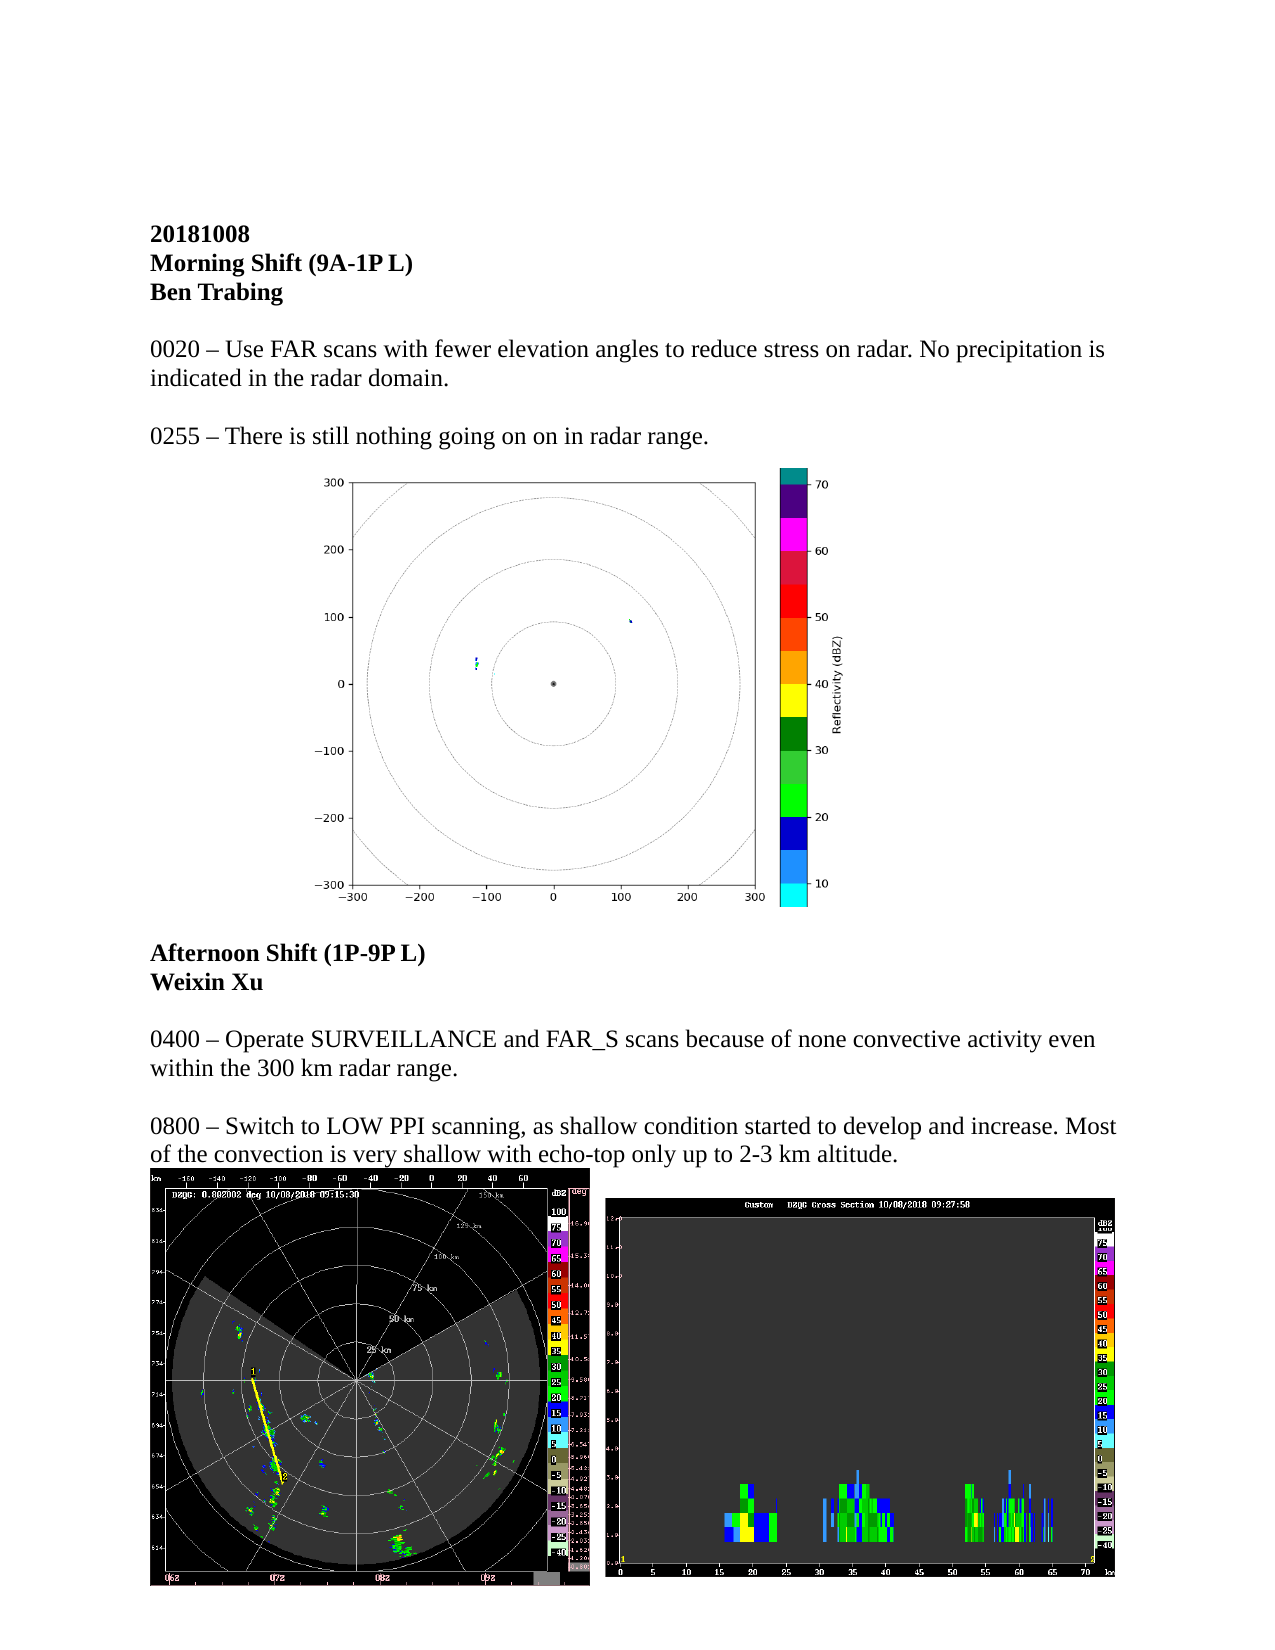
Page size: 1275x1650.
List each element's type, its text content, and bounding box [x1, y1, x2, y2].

text 0800 – Switch to LOW PPI scanning, as shallow condition started to develop and increase. Most of the convection is very shallow with echo-top only up to 2-3 km altitude. [150, 1111, 1125, 1168]
text Ben Trabing [150, 277, 1125, 306]
text Morning Shift (9A-1P L) [150, 248, 1125, 277]
picture [150, 1168, 590, 1586]
text 0400 – Operate SURVEILLANCE and FAR_S scans because of none convective activity even within the 300 km radar range. [150, 1024, 1125, 1082]
text Afternoon Shift (1P-9P L) [150, 938, 1125, 967]
picture [271, 468, 920, 907]
text 0255 – There is still nothing going on on in radar range. [150, 421, 1125, 449]
text Weixin Xu [150, 967, 1125, 996]
text 20181008 [150, 219, 1125, 248]
picture [605, 1198, 1115, 1577]
text 0020 – Use FAR scans with fewer elevation angles to reduce stress on radar. No precipitation is indicated in the radar domain. [150, 334, 1125, 392]
